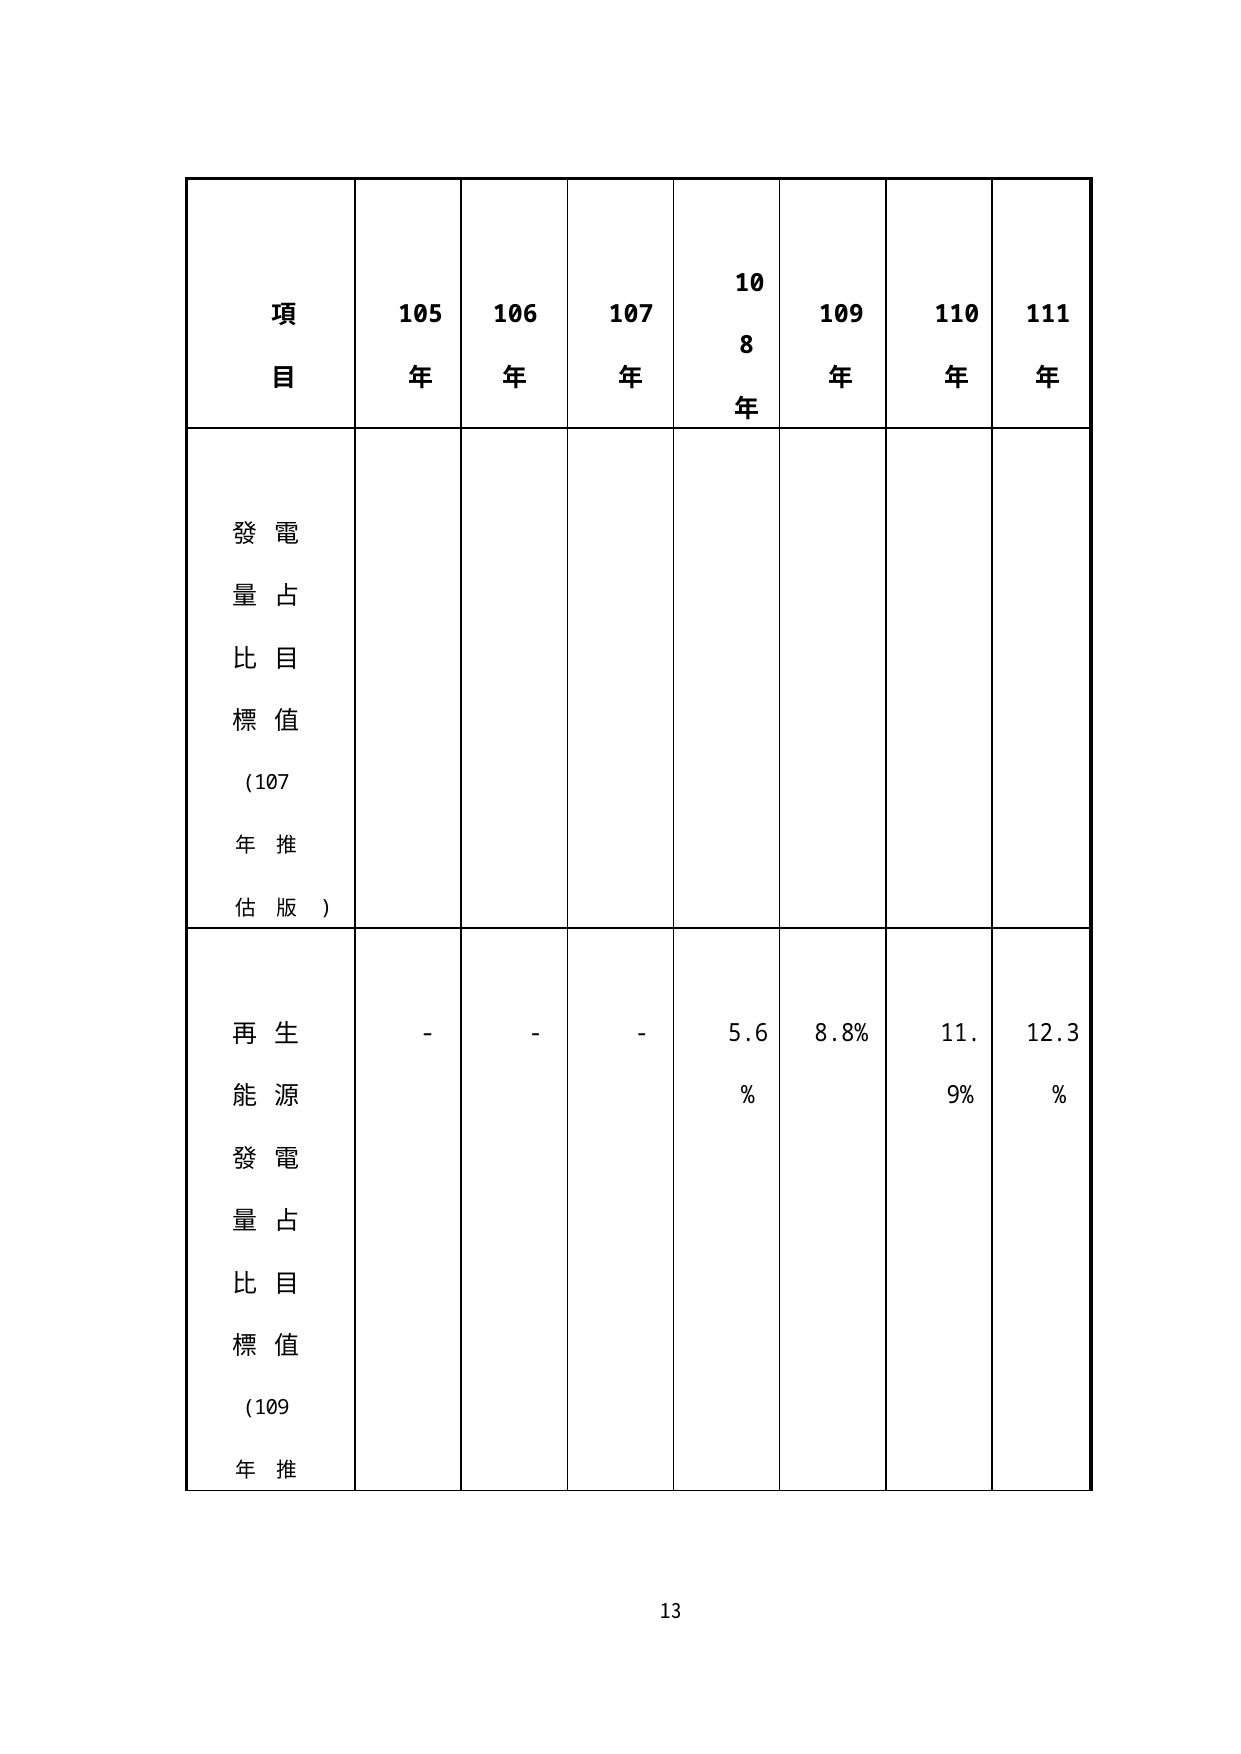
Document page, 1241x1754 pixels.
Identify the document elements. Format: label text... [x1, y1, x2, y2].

table_cell 發電量占比目標值(107年推估版) [188, 429, 354, 927]
table_cell - [356, 929, 460, 1490]
table_cell [780, 429, 885, 927]
table_header 107年 [568, 180, 673, 427]
table_header 111年 [993, 180, 1089, 427]
table_header 108年 [674, 180, 779, 427]
table_cell [674, 429, 779, 927]
table_header 105年 [356, 180, 460, 427]
table_cell - [568, 929, 673, 1490]
table_cell 5.6% [674, 929, 779, 1490]
table_cell 12.3% [993, 929, 1089, 1490]
table_header 110年 [887, 180, 991, 427]
table_cell - [356, 429, 460, 927]
table_cell - [462, 929, 567, 1490]
table_cell [993, 429, 1089, 927]
table_header 項 目 [188, 180, 354, 427]
table_cell 8.8% [780, 929, 885, 1490]
table_cell [568, 429, 673, 927]
table_cell - [462, 429, 567, 927]
table_cell 再生能源發電量占比目標值(109年推 [188, 929, 354, 1490]
table_cell 11.9% [887, 929, 991, 1490]
table_header 109年 [780, 180, 885, 427]
table_header 106年 [462, 180, 567, 427]
table_cell [887, 429, 991, 927]
